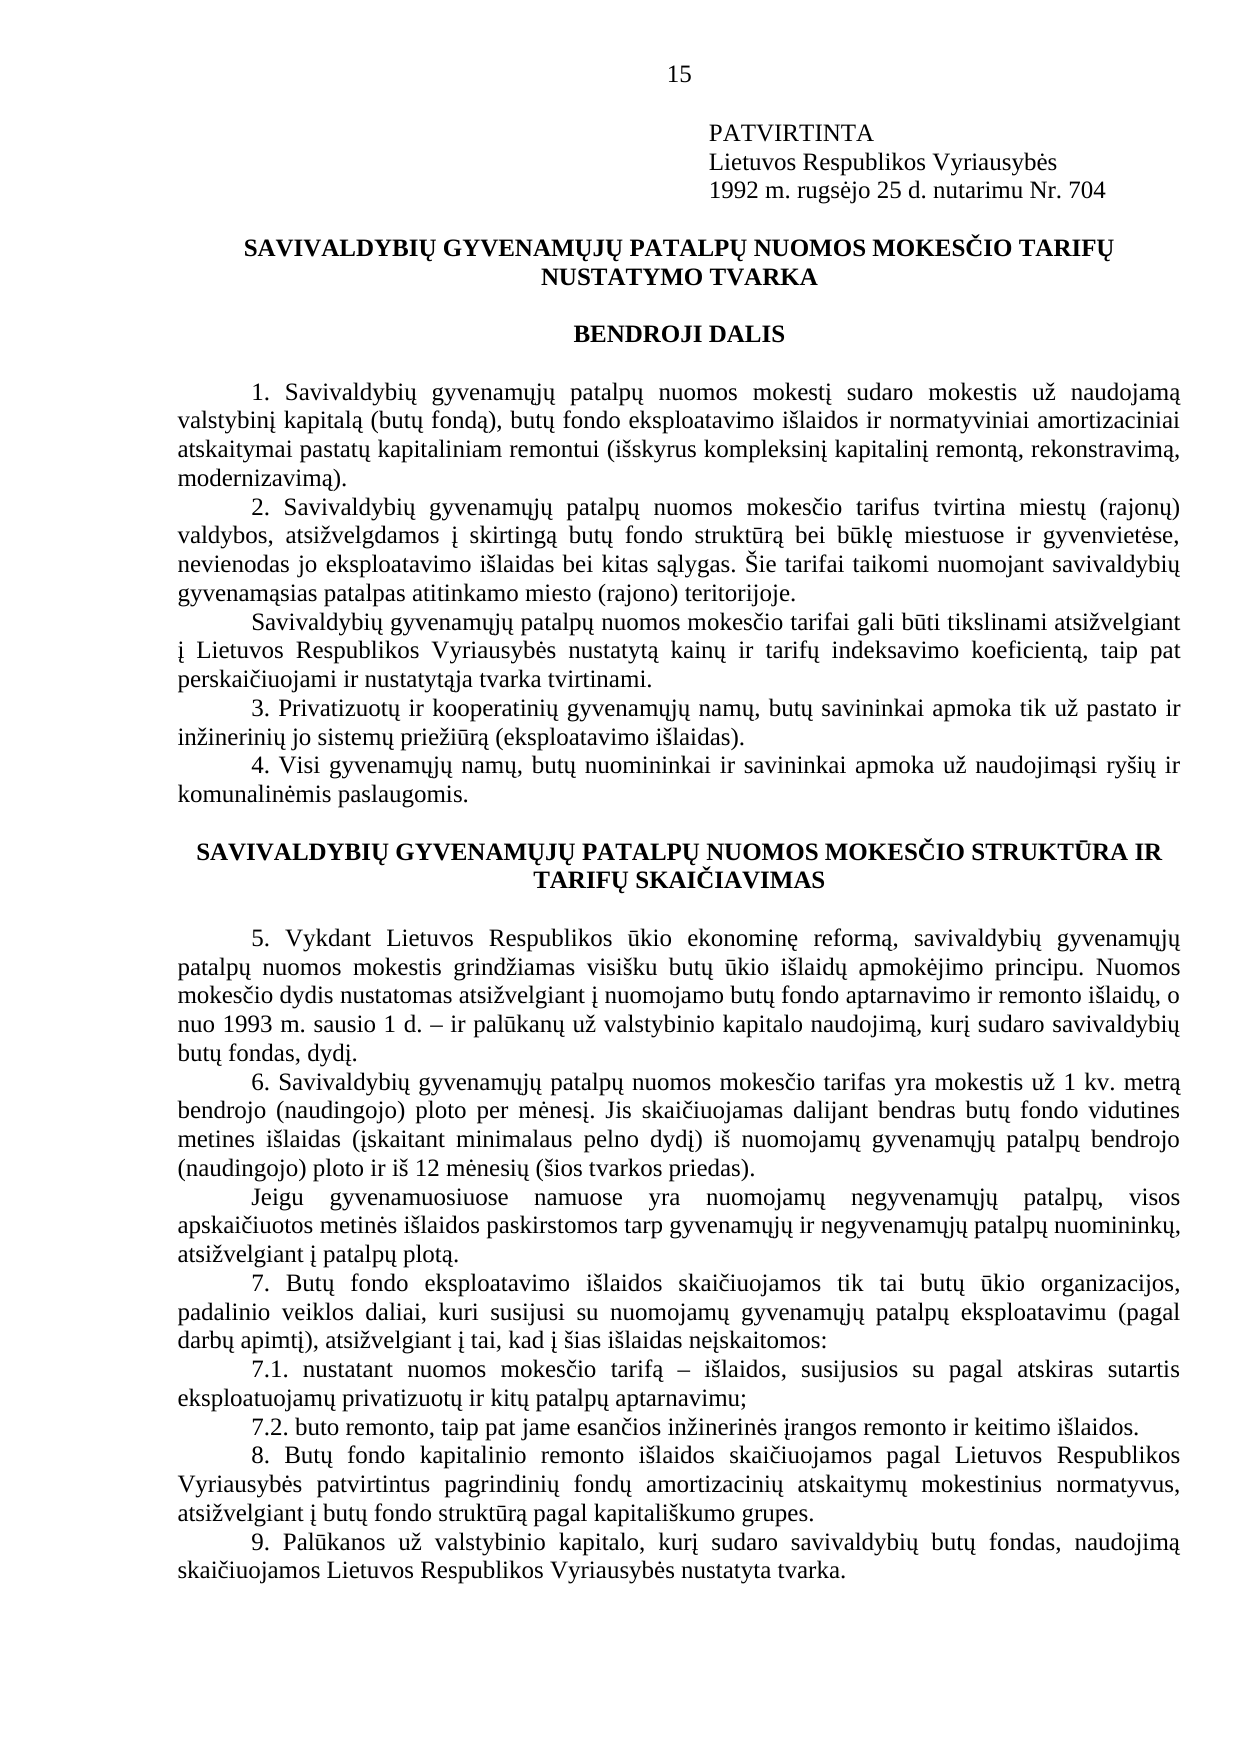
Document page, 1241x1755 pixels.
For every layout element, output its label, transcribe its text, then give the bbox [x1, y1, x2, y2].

text 6. Savivaldybių gyvenamųjų patalpų nuomos mokesčio tarifas yra mokestis už 1 kv. metrą bendrojo (naudingojo) ploto per mėnesį. Jis skaičiuojamas dalijant bendras butų fondo vidutines metines išlaidas (įskaitant minimalaus pelno dydį) iš nuomojamų gyvenamųjų patalpų bendrojo (naudingojo) ploto ir iš 12 mėnesių (šios tvarkos priedas). [177, 1067, 1181, 1182]
text 5. Vykdant Lietuvos Respublikos ūkio ekonominę reformą, savivaldybių gyvenamųjų patalpų nuomos mokestis grindžiamas visišku butų ūkio išlaidų apmokėjimo principu. Nuomos mokesčio dydis nustatomas atsižvelgiant į nuomojamo butų fondo aptarnavimo ir remonto išlaidų, o nuo 1993 m. sausio 1 d. – ir palūkanų už valstybinio kapitalo naudojimą, kurį sudaro savivaldybių butų fondas, dydį. [177, 923, 1181, 1067]
text 3. Privatizuotų ir kooperatinių gyvenamųjų namų, butų savininkai apmoka tik už pastato ir inžinerinių jo sistemų priežiūrą (eksploatavimo išlaidas). [177, 693, 1181, 751]
text PATVIRTINTA [709, 118, 1181, 147]
text Savivaldybių gyvenamųjų patalpų nuomos mokesčio tarifų nustatymo tvarka [177, 233, 1181, 291]
text 4. Visi gyvenamųjų namų, butų nuomininkai ir savininkai apmoka už naudojimąsi ryšių ir komunalinėmis paslaugomis. [177, 751, 1181, 808]
text Savivaldybių gyvenamųjų patalpų nuomos mokesčio struktūra ir tarifų skaičiavimas [177, 837, 1181, 894]
text 2. Savivaldybių gyvenamųjų patalpų nuomos mokesčio tarifus tvirtina miestų (rajonų) valdybos, atsižvelgdamos į skirtingą butų fondo struktūrą bei būklę miestuose ir gyvenvietėse, nevienodas jo eksploatavimo išlaidas bei kitas sąlygas. Šie tarifai taikomi nuomojant savivaldybių gyvenamąsias patalpas atitinkamo miesto (rajono) teritorijoje. [177, 492, 1181, 607]
text Lietuvos Respublikos Vyriausybės [177, 147, 1181, 176]
text 7. Butų fondo eksploatavimo išlaidos skaičiuojamos tik tai butų ūkio organizacijos, padalinio veiklos daliai, kuri susijusi su nuomojamų gyvenamųjų patalpų eksploatavimu (pagal darbų apimtį), atsižvelgiant į tai, kad į šias išlaidas neįskaitomos: [177, 1268, 1181, 1354]
text 1. Savivaldybių gyvenamųjų patalpų nuomos mokestį sudaro mokestis už naudojamą valstybinį kapitalą (butų fondą), butų fondo eksploatavimo išlaidos ir normatyviniai amortizaciniai atskaitymai pastatų kapitaliniam remontui (išskyrus kompleksinį kapitalinį remontą, rekonstravimą, modernizavimą). [177, 377, 1181, 492]
text 8. Butų fondo kapitalinio remonto išlaidos skaičiuojamos pagal Lietuvos Respublikos Vyriausybės patvirtintus pagrindinių fondų amortizacinių atskaitymų mokestinius normatyvus, atsižvelgiant į butų fondo struktūrą pagal kapitališkumo grupes. [177, 1441, 1181, 1527]
text Jeigu gyvenamuosiuose namuose yra nuomojamų negyvenamųjų patalpų, visos apskaičiuotos metinės išlaidos paskirstomos tarp gyvenamųjų ir negyvenamųjų patalpų nuomininkų, atsižvelgiant į patalpų plotą. [177, 1182, 1181, 1268]
text 9. Palūkanos už valstybinio kapitalo, kurį sudaro savivaldybių butų fondas, naudojimą skaičiuojamos Lietuvos Respublikos Vyriausybės nustatyta tvarka. [177, 1527, 1181, 1584]
text 7.2. buto remonto, taip pat jame esančios inžinerinės įrangos remonto ir keitimo išlaidos. [177, 1412, 1181, 1441]
text Savivaldybių gyvenamųjų patalpų nuomos mokesčio tarifai gali būti tikslinami atsižvelgiant į Lietuvos Respublikos Vyriausybės nustatytą kainų ir tarifų indeksavimo koeficientą, taip pat perskaičiuojami ir nustatytąja tvarka tvirtinami. [177, 607, 1181, 693]
text Bendroji dalis [177, 319, 1181, 348]
text 1992 m. rugsėjo 25 d. nutarimu Nr. 704 [177, 176, 1181, 204]
text 7.1. nustatant nuomos mokesčio tarifą – išlaidos, susijusios su pagal atskiras sutartis eksploatuojamų privatizuotų ir kitų patalpų aptarnavimu; [177, 1354, 1181, 1412]
